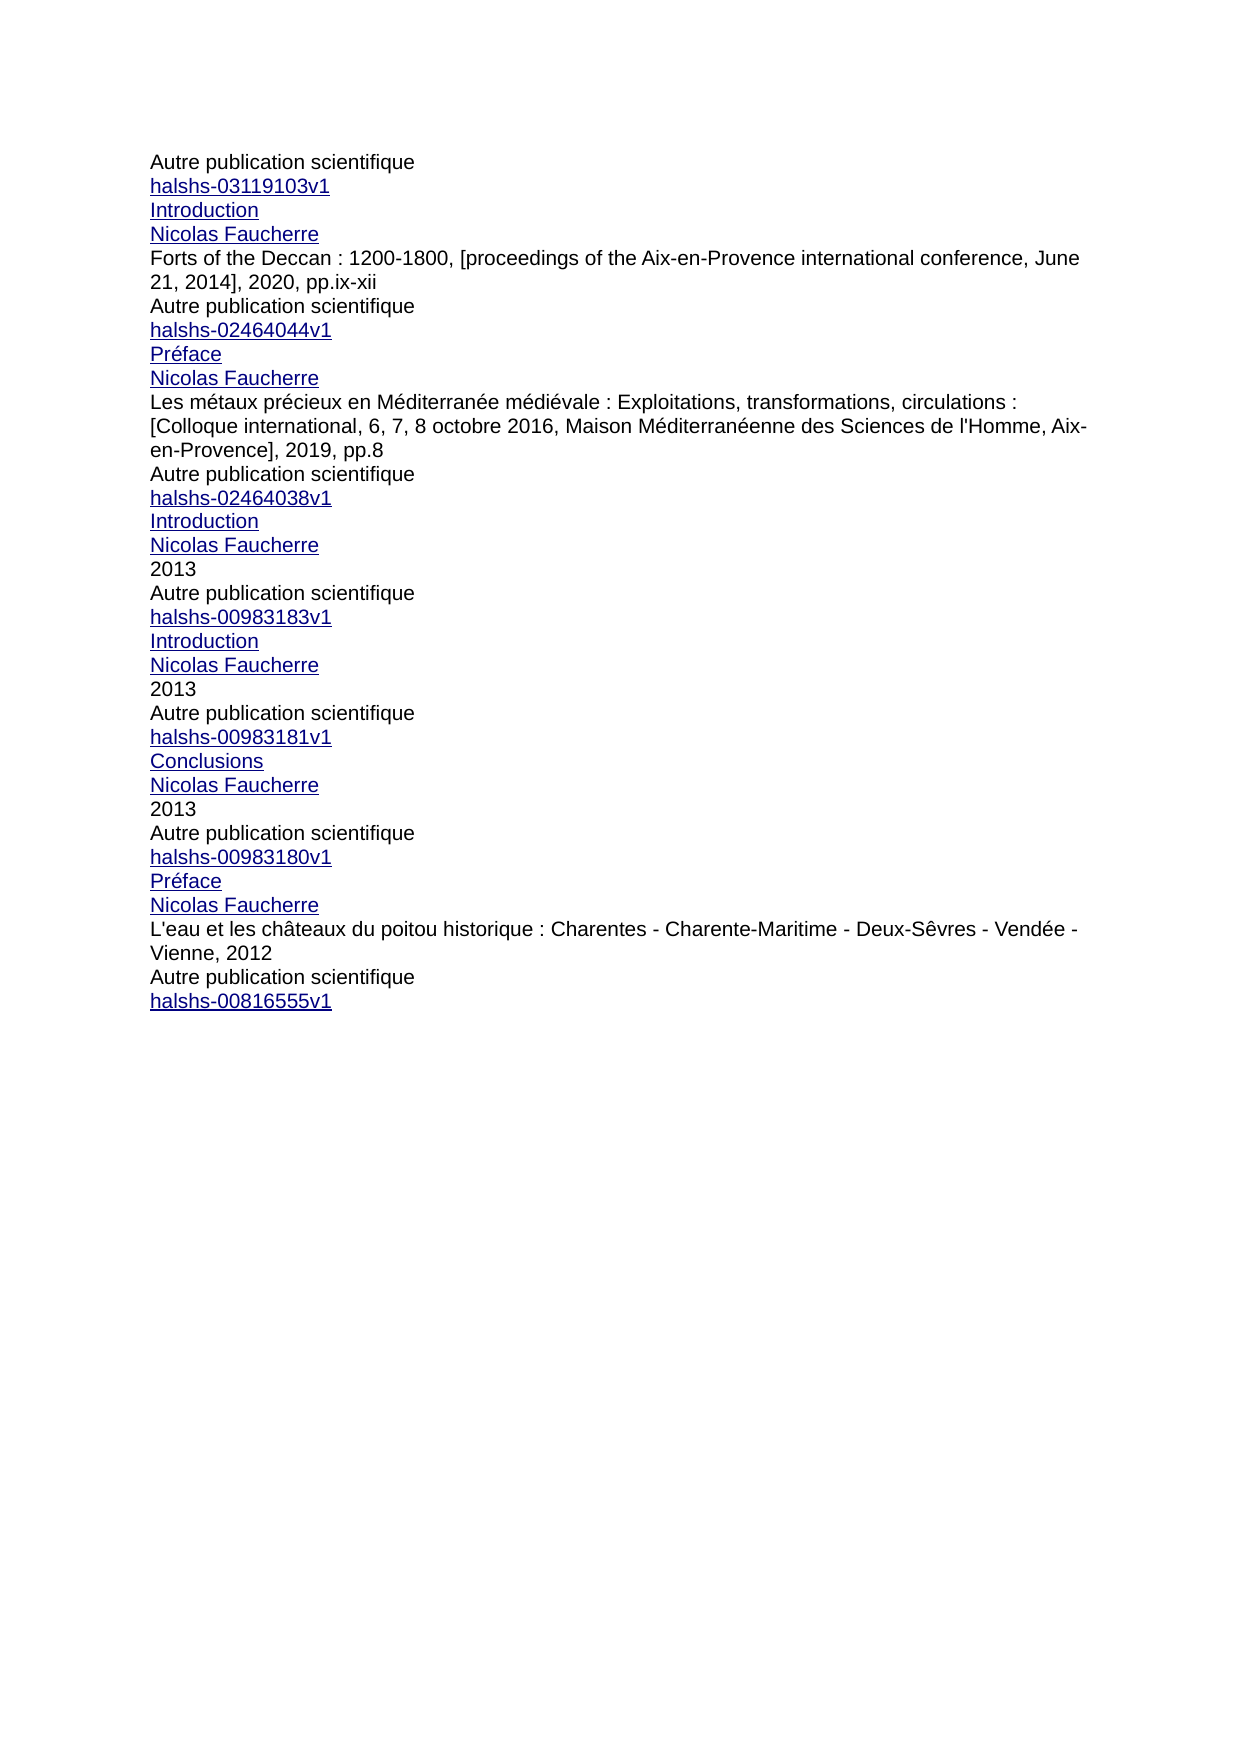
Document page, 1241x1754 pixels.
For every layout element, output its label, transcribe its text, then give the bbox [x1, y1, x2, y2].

table_cell Introduction Nicolas Faucherre 2013 Autre publication scientifique halshs-00983183v1 [150, 509, 1090, 629]
table_cell Préface Nicolas Faucherre Les métaux précieux en Méditerranée médiévale : Exploitations, transformations, circulations : [Colloque international, 6, 7, 8 octobre 2016, Maison Méditerranéenne des Sciences de l'Homme, Aix-en-Provence], 2019, pp.8 Autre publication scientifique halshs-02464038v1 [150, 342, 1090, 509]
table_cell Préface Nicolas Faucherre L'eau et les châteaux du poitou historique : Charentes - Charente-Maritime - Deux-Sêvres - Vendée - Vienne, 2012 Autre publication scientifique halshs-00816555v1 [150, 869, 1090, 1012]
table_cell Introduction Nicolas Faucherre 2013 Autre publication scientifique halshs-00983181v1 [150, 629, 1090, 749]
table_cell Conclusions Nicolas Faucherre 2013 Autre publication scientifique halshs-00983180v1 [150, 749, 1090, 869]
table_cell Autre publication scientifique halshs-03119103v1 [150, 150, 1090, 198]
table_cell Introduction Nicolas Faucherre Forts of the Deccan : 1200-1800, [proceedings of the Aix-en-Provence international conference, June 21, 2014], 2020, pp.ix-xii Autre publication scientifique halshs-02464044v1 [150, 198, 1090, 342]
